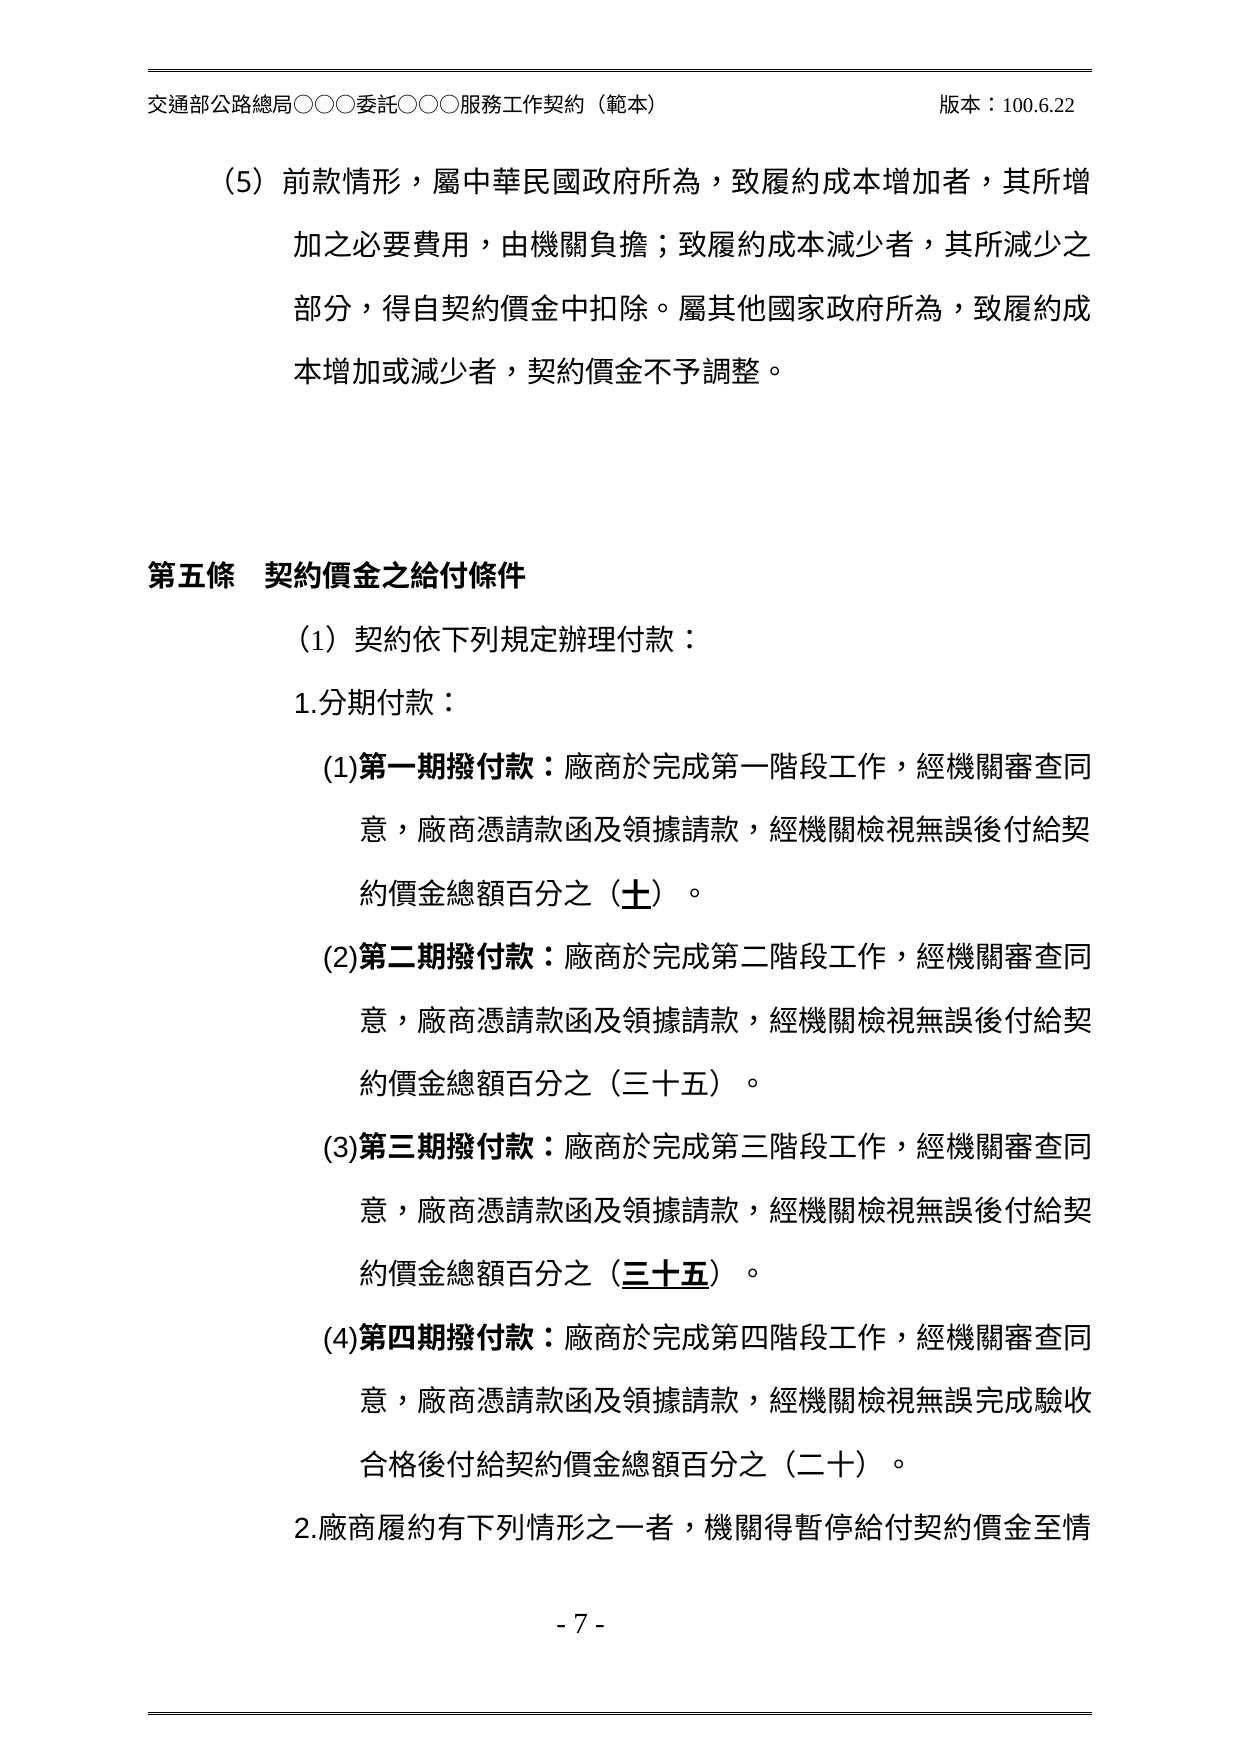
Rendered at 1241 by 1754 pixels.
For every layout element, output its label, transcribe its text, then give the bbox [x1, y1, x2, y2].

list 第一期撥付款：廠商於完成第一階段工作，經機關審查同意，廠商憑請款函及領據請款，經機關檢視無誤後付給契約價金總額百分之（十）。 [323, 743, 1092, 912]
list 契約依下列規定辦理付款： [206, 616, 1092, 659]
list 廠商履約有下列情形之一者，機關得暫停給付契約價金至情 [293, 1504, 1092, 1547]
list 前款情形，屬中華民國政府所為，致履約成本增加者，其所增加之必要費用，由機關負擔；致履約成本減少者，其所減少之部分，得自契約價金中扣除。屬其他國家政府所為，致履約成本增加或減少者，契約價金不予調整。 [206, 158, 1092, 391]
text 第五條 契約價金之給付條件 [148, 553, 1092, 595]
list 第四期撥付款：廠商於完成第四階段工作，經機關審查同意，廠商憑請款函及領據請款，經機關檢視無誤完成驗收合格後付給契約價金總額百分之（二十）。 [323, 1314, 1092, 1483]
list 第三期撥付款：廠商於完成第三階段工作，經機關審查同意，廠商憑請款函及領據請款，經機關檢視無誤後付給契約價金總額百分之（三十五）。 [323, 1124, 1092, 1293]
list 分期付款： [293, 680, 1092, 722]
list 第二期撥付款：廠商於完成第二階段工作，經機關審查同意，廠商憑請款函及領據請款，經機關檢視無誤後付給契約價金總額百分之（三十五）。 [323, 934, 1092, 1103]
